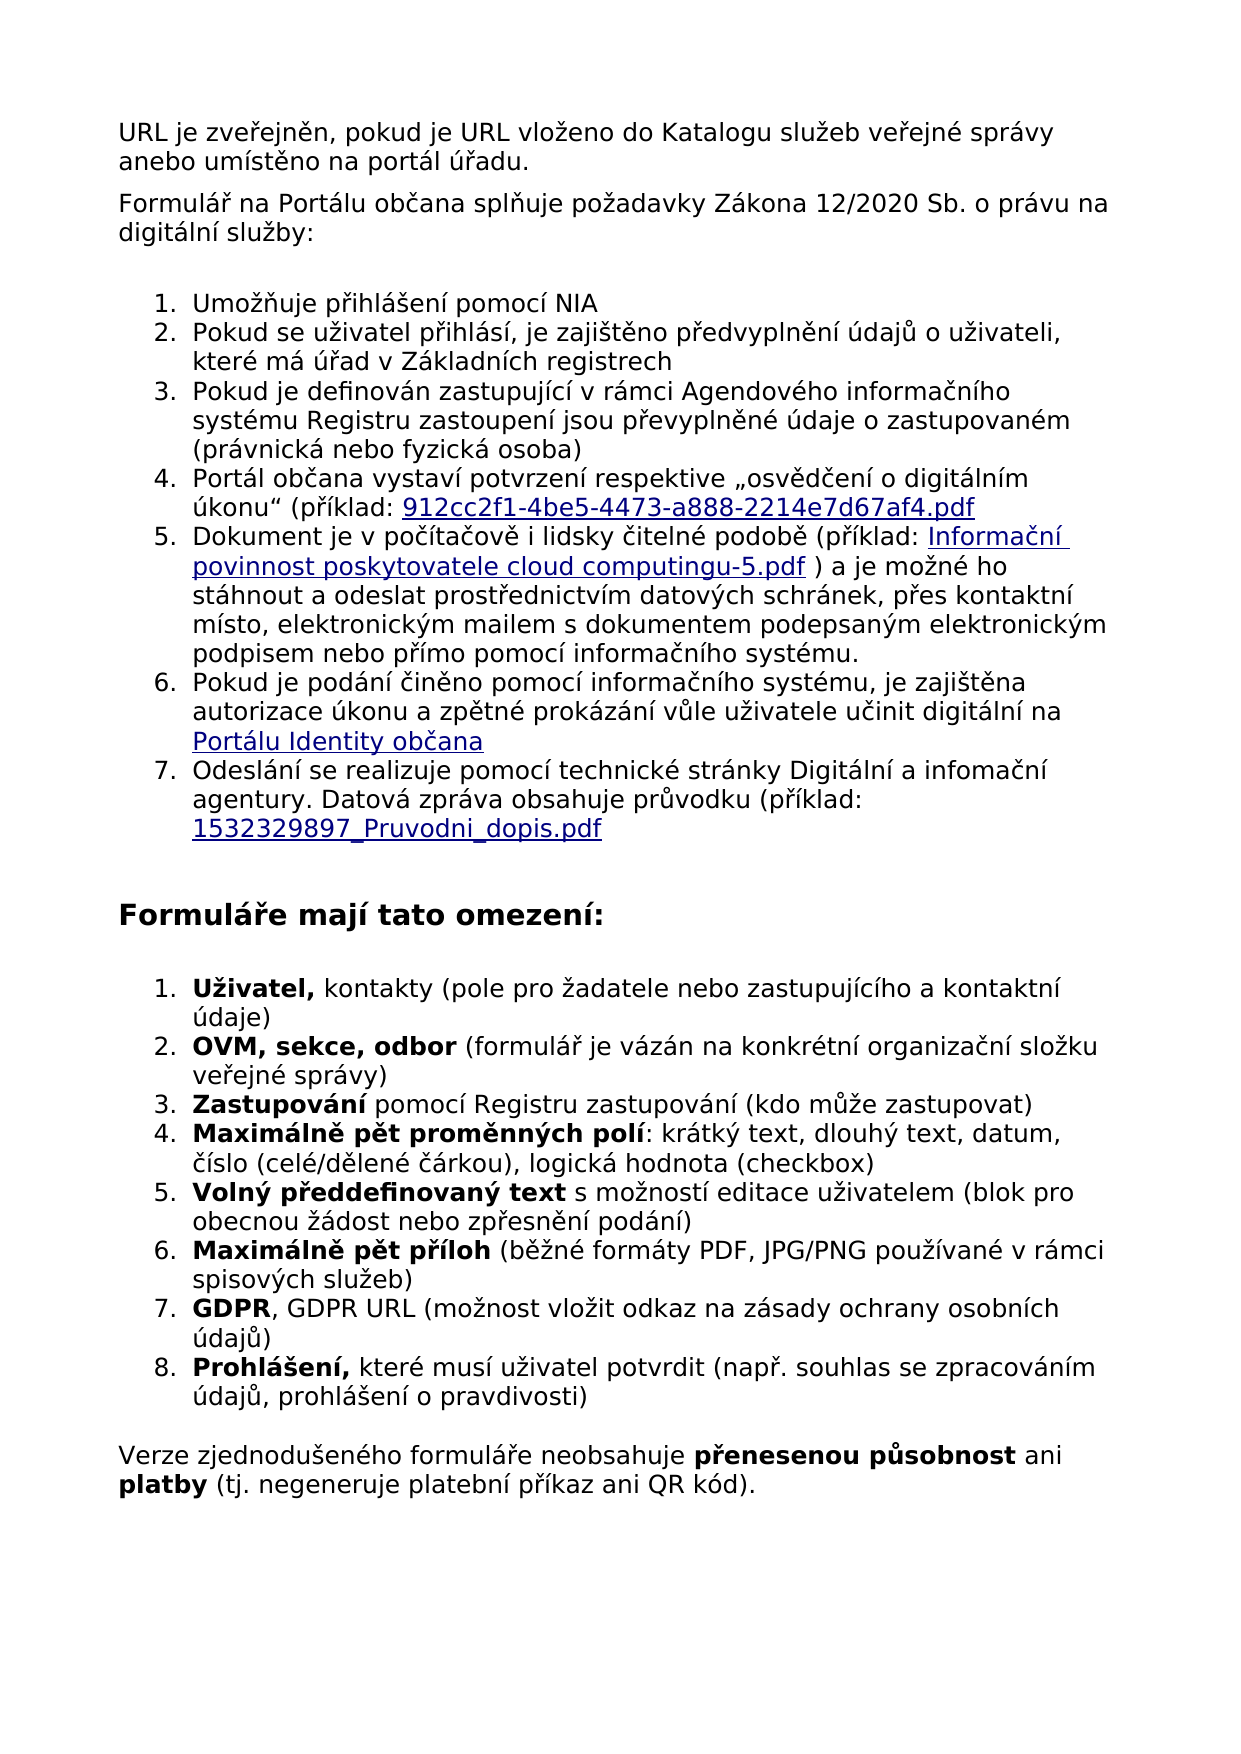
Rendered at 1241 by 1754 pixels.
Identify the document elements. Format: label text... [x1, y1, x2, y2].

text URL je zveřejněn, pokud je URL vloženo do Katalogu služeb veřejné správy anebo umístěno na portál úřadu. [118, 118, 1122, 176]
list Maximálně pět proměnných polí: krátký text, dlouhý text, datum, číslo (celé/dělené čárkou), logická hodnota (checkbox) [177, 1120, 1122, 1178]
list Umožňuje přihlášení pomocí NIA [177, 289, 1122, 318]
list Dokument je v počítačově i lidsky čitelné podobě (příklad: Informační povinnost poskytovatele cloud computingu-5.pdf ) a je možné ho stáhnout a odeslat prostřednictvím datových schránek, přes kontaktní místo, elektronickým mailem s dokumentem podepsaným elektronickým podpisem nebo přímo pomocí informačního systému. [177, 523, 1122, 668]
list Odeslání se realizuje pomocí technické stránky Digitální a infomační agentury. Datová zpráva obsahuje průvodku (příklad: 1532329897_Pruvodni_dopis.pdf [177, 756, 1122, 843]
subtitle Formuláře mají tato omezení: [118, 898, 1122, 932]
list Uživatel, kontakty (pole pro žadatele nebo zastupujícího a kontaktní údaje) [177, 974, 1122, 1032]
list Zastupování pomocí Registru zastupování (kdo může zastupovat) [177, 1091, 1122, 1120]
list Prohlášení, které musí uživatel potvrdit (např. souhlas se zpracováním údajů, prohlášení o pravdivosti) [177, 1353, 1122, 1411]
list Maximálně pět příloh (běžné formáty PDF, JPG/PNG používané v rámci spisových služeb) [177, 1236, 1122, 1295]
list GDPR, GDPR URL (možnost vložit odkaz na zásady ochrany osobních údajů) [177, 1295, 1122, 1353]
list Pokud je podání činěno pomocí informačního systému, je zajištěna autorizace úkonu a zpětné prokázání vůle uživatele učinit digitální na Portálu Identity občana [177, 668, 1122, 756]
list Pokud je definován zastupující v rámci Agendového informačního systému Registru zastoupení jsou převyplněné údaje o zastupovaném (právnická nebo fyzická osoba) [177, 377, 1122, 464]
list Pokud se uživatel přihlásí, je zajištěno předvyplnění údajů o uživateli, které má úřad v Základních registrech [177, 318, 1122, 377]
list Volný předdefinovaný text s možností editace uživatelem (blok pro obecnou žádost nebo zpřesnění podání) [177, 1178, 1122, 1236]
text Formulář na Portálu občana splňuje požadavky Zákona 12/2020 Sb. o právu na digitální služby: [118, 189, 1122, 247]
list OVM, sekce, odbor (formulář je vázán na konkrétní organizační složku veřejné správy) [177, 1032, 1122, 1091]
text Verze zjednodušeného formuláře neobsahuje přenesenou působnost ani platby (tj. negeneruje platební příkaz ani QR kód). [118, 1441, 1122, 1499]
list Portál občana vystaví potvrzení respektive „osvědčení o digitálním úkonu“ (příklad: 912cc2f1-4be5-4473-a888-2214e7d67af4.pdf [177, 464, 1122, 523]
